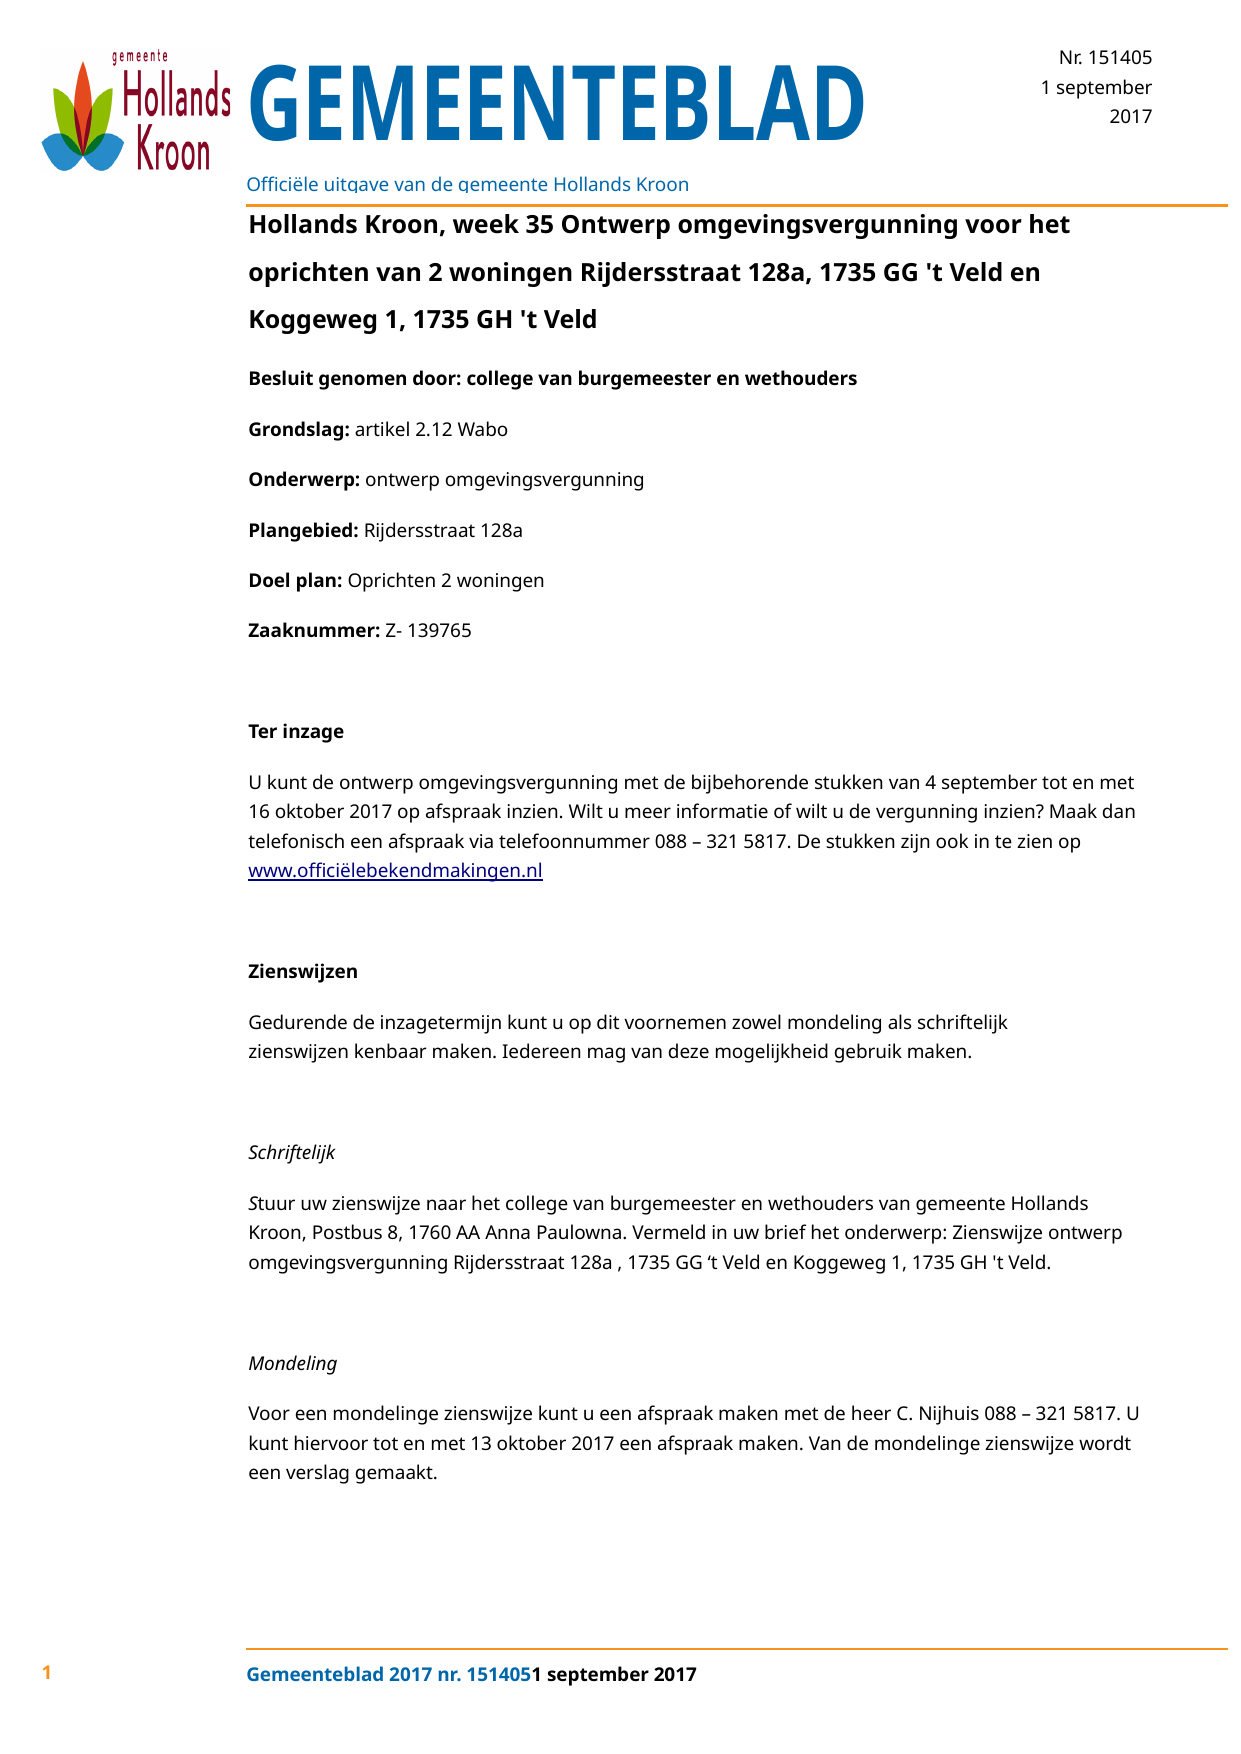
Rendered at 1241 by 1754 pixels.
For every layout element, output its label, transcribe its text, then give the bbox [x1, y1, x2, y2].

picture [41, 47, 231, 172]
text Schriftelijk [248, 1139, 1152, 1165]
text Onderwerp: ontwerp omgevingsvergunning [248, 466, 1152, 492]
text Zaaknummer: Z- 139765 [248, 618, 1152, 643]
text Mondeling [248, 1350, 1152, 1375]
text Grondslag: artikel 2.12 Wabo [248, 416, 1152, 442]
text Doel plan: Oprichten 2 woningen [248, 567, 1152, 593]
text Gedurende de inzagetermijn kunt u op dit voornemen zowel mondeling als schriftelijk zienswijzen kenbaar maken. Iedereen mag van deze mogelijkheid gebruik maken. [248, 1009, 1152, 1064]
text Stuur uw zienswijze naar het college van burgemeester en wethouders van gemeente Hollands Kroon, Postbus 8, 1760 AA Anna Paulowna. Vermeld in uw brief het onderwerp: Zienswijze ontwerp omgevingsvergunning Rijdersstraat 128a , 1735 GG ‘t Veld en Koggeweg 1, 1735 GH 't Veld. [248, 1190, 1152, 1274]
text Zienswijzen [248, 958, 1152, 984]
text Besluit genomen door: college van burgemeester en wethouders [248, 366, 1152, 391]
text Plangebied: Rijdersstraat 128a [248, 517, 1152, 542]
text Ter inzage [248, 718, 1152, 744]
text Hollands Kroon, week 35 Ontwerp omgevingsvergunning voor het oprichten van 2 woningen Rijdersstraat 128a, 1735 GG 't Veld en Koggeweg 1, 1735 GH 't Veld [248, 207, 1152, 336]
text U kunt de ontwerp omgevingsvergunning met de bijbehorende stukken van 4 september tot en met 16 oktober 2017 op afspraak inzien. Wilt u meer informatie of wilt u de vergunning inzien? Maak dan telefonisch een afspraak via telefoonnummer 088 – 321 5817. De stukken zijn ook in te zien op www.officiëlebekendmakingen.nl [248, 769, 1152, 883]
text Voor een mondelinge zienswijze kunt u een afspraak maken met de heer C. Nijhuis 088 – 321 5817. U kunt hiervoor tot en met 13 oktober 2017 een afspraak maken. Van de mondelinge zienswijze wordt een verslag gemaakt. [248, 1400, 1152, 1485]
